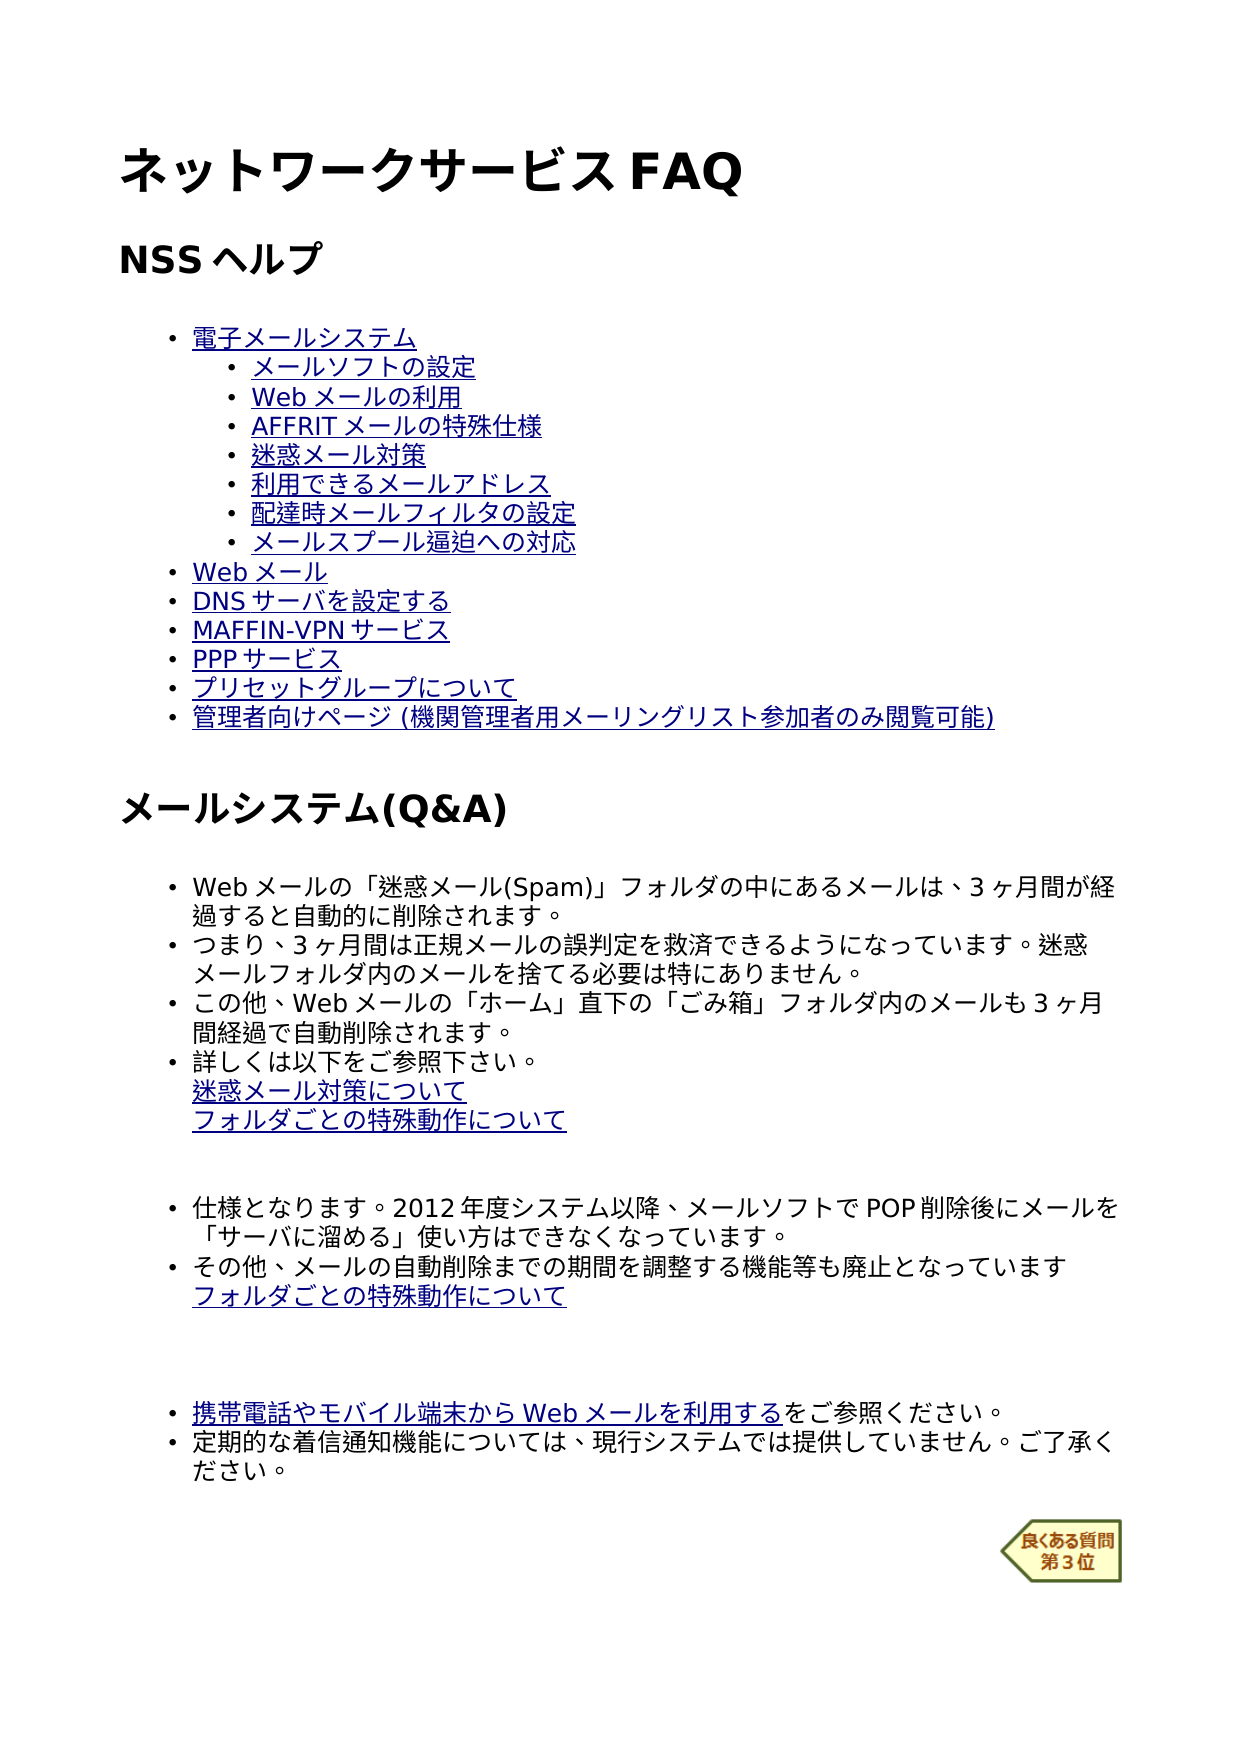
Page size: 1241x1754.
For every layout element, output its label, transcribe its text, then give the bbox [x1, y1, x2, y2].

list PPPサービス [177, 645, 1122, 674]
list MAFFIN-VPNサービス [177, 616, 1122, 645]
list 配達時メールフィルタの設定 [236, 499, 1122, 529]
subtitle メールシステム(Q&A) [118, 787, 1122, 831]
list 電子メールシステム [177, 324, 1122, 354]
list 仕様となります。2012年度システム以降、メールソフトでPOP削除後にメールを「サーバに溜める」使い方はできなくなっています。 [177, 1194, 1122, 1253]
list この他、Webメールの「ホーム」直下の「ごみ箱」フォルダ内のメールも3ヶ月間経過で自動削除されます。 [177, 989, 1122, 1048]
picture [997, 1516, 1123, 1586]
list つまり、3ヶ月間は正規メールの誤判定を救済できるようになっています。迷惑メールフォルダ内のメールを捨てる必要は特にありません。 [177, 931, 1122, 989]
list 迷惑メール対策 [236, 441, 1122, 470]
list プリセットグループについて [177, 674, 1122, 704]
list 詳しくは以下をご参照下さい。 迷惑メール対策について フォルダごとの特殊動作について [177, 1048, 1122, 1135]
subtitle NSSヘルプ [118, 239, 1122, 282]
list その他、メールの自動削除までの期間を調整する機能等も廃止となっています フォルダごとの特殊動作について [177, 1253, 1122, 1340]
list メールソフトの設定 [236, 354, 1122, 383]
list Webメールの利用 [236, 383, 1122, 412]
list 利用できるメールアドレス [236, 470, 1122, 499]
list Webメール [177, 558, 1122, 587]
list Webメールの「迷惑メール(Spam)」フォルダの中にあるメールは、3ヶ月間が経過すると自動的に削除されます。 [177, 873, 1122, 931]
list AFFRITメールの特殊仕様 [236, 412, 1122, 441]
list 管理者向けページ (機関管理者用メーリングリスト参加者のみ閲覧可能) [177, 704, 1122, 733]
list 定期的な着信通知機能については、現行システムでは提供していません。ご了承ください。 [177, 1428, 1122, 1487]
list DNSサーバを設定する [177, 587, 1122, 616]
subtitle ネットワークサービスFAQ [118, 143, 1122, 201]
list メールスプール逼迫への対応 [236, 529, 1122, 558]
list 携帯電話やモバイル端末からWebメールを利用するをご参照ください。 [177, 1399, 1122, 1428]
